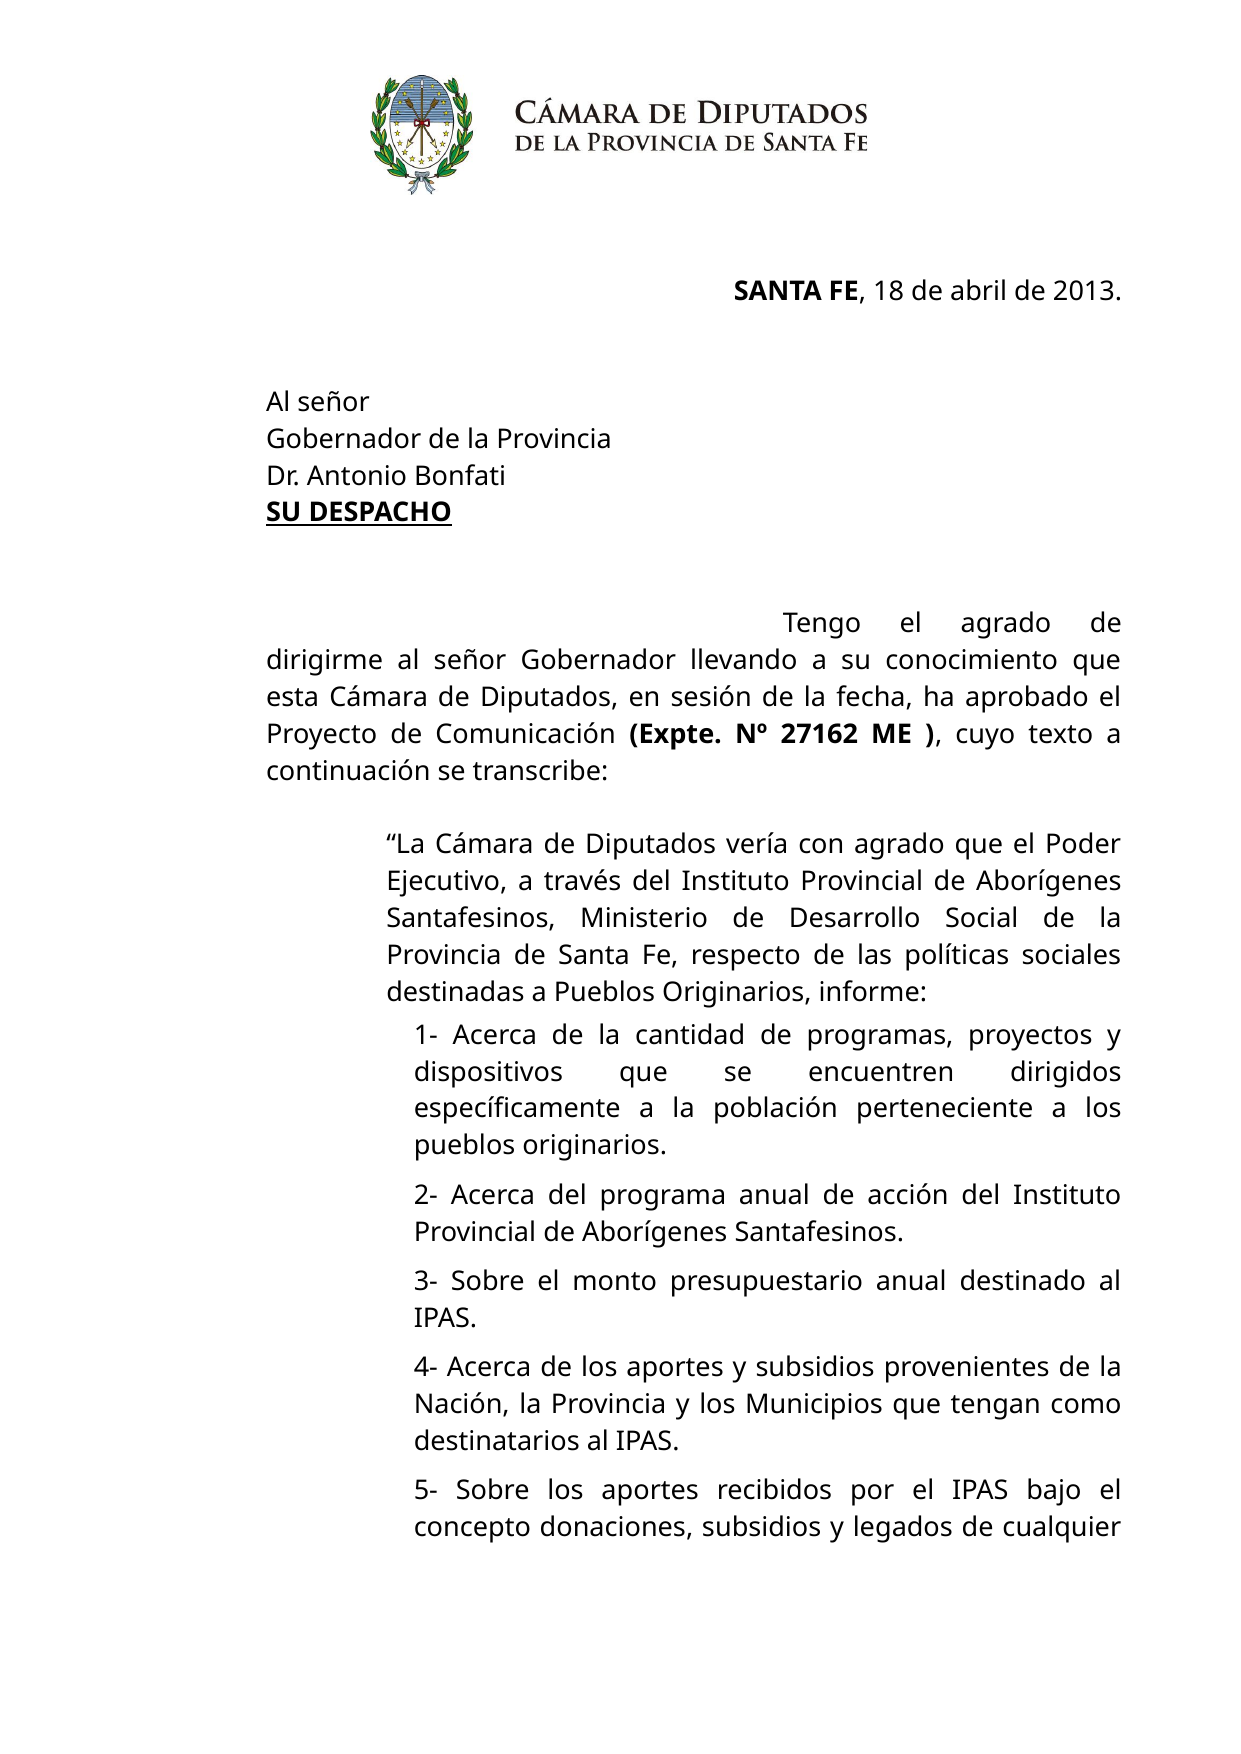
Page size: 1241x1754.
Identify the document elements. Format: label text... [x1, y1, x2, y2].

text Al señor [266, 382, 1122, 419]
text 1- Acerca de la cantidad de programas, proyectos y dispositivos que se encuentren dirigidos específicamente a la población perteneciente a los pueblos originarios. [413, 1015, 1122, 1163]
text SU DESPACHO [266, 493, 1122, 530]
text Dr. Antonio Bonfati [266, 456, 1122, 493]
text SANTA FE, 18 de abril de 2013. [266, 272, 1122, 308]
text 4- Acerca de los aportes y subsidios provenientes de la Nación, la Provincia y los Municipios que tengan como destinatarios al IPAS. [413, 1348, 1122, 1458]
picture [370, 75, 868, 199]
text 2- Acerca del programa anual de acción del Instituto Provincial de Aborígenes Santafesinos. [413, 1175, 1122, 1249]
text Tengo el agrado de dirigirme al señor Gobernador llevando a su conocimiento que esta Cámara de Diputados, en sesión de la fecha, ha aprobado el Proyecto de Comunicación (Expte. Nº 27162 ME ), cuyo texto a continuación se transcribe: [266, 603, 1122, 788]
text “La Cámara de Diputados vería con agrado que el Poder Ejecutivo, a través del Instituto Provincial de Aborígenes Santafesinos, Ministerio de Desarrollo Social de la Provincia de Santa Fe, respecto de las políticas sociales destinadas a Pueblos Originarios, informe: [386, 825, 1122, 1009]
text 3- Sobre el monto presupuestario anual destinado al IPAS. [413, 1261, 1122, 1335]
text Gobernador de la Provincia [266, 419, 1122, 456]
text 5- Sobre los aportes recibidos por el IPAS bajo el concepto donaciones, subsidios y legados de cualquier [413, 1471, 1122, 1544]
